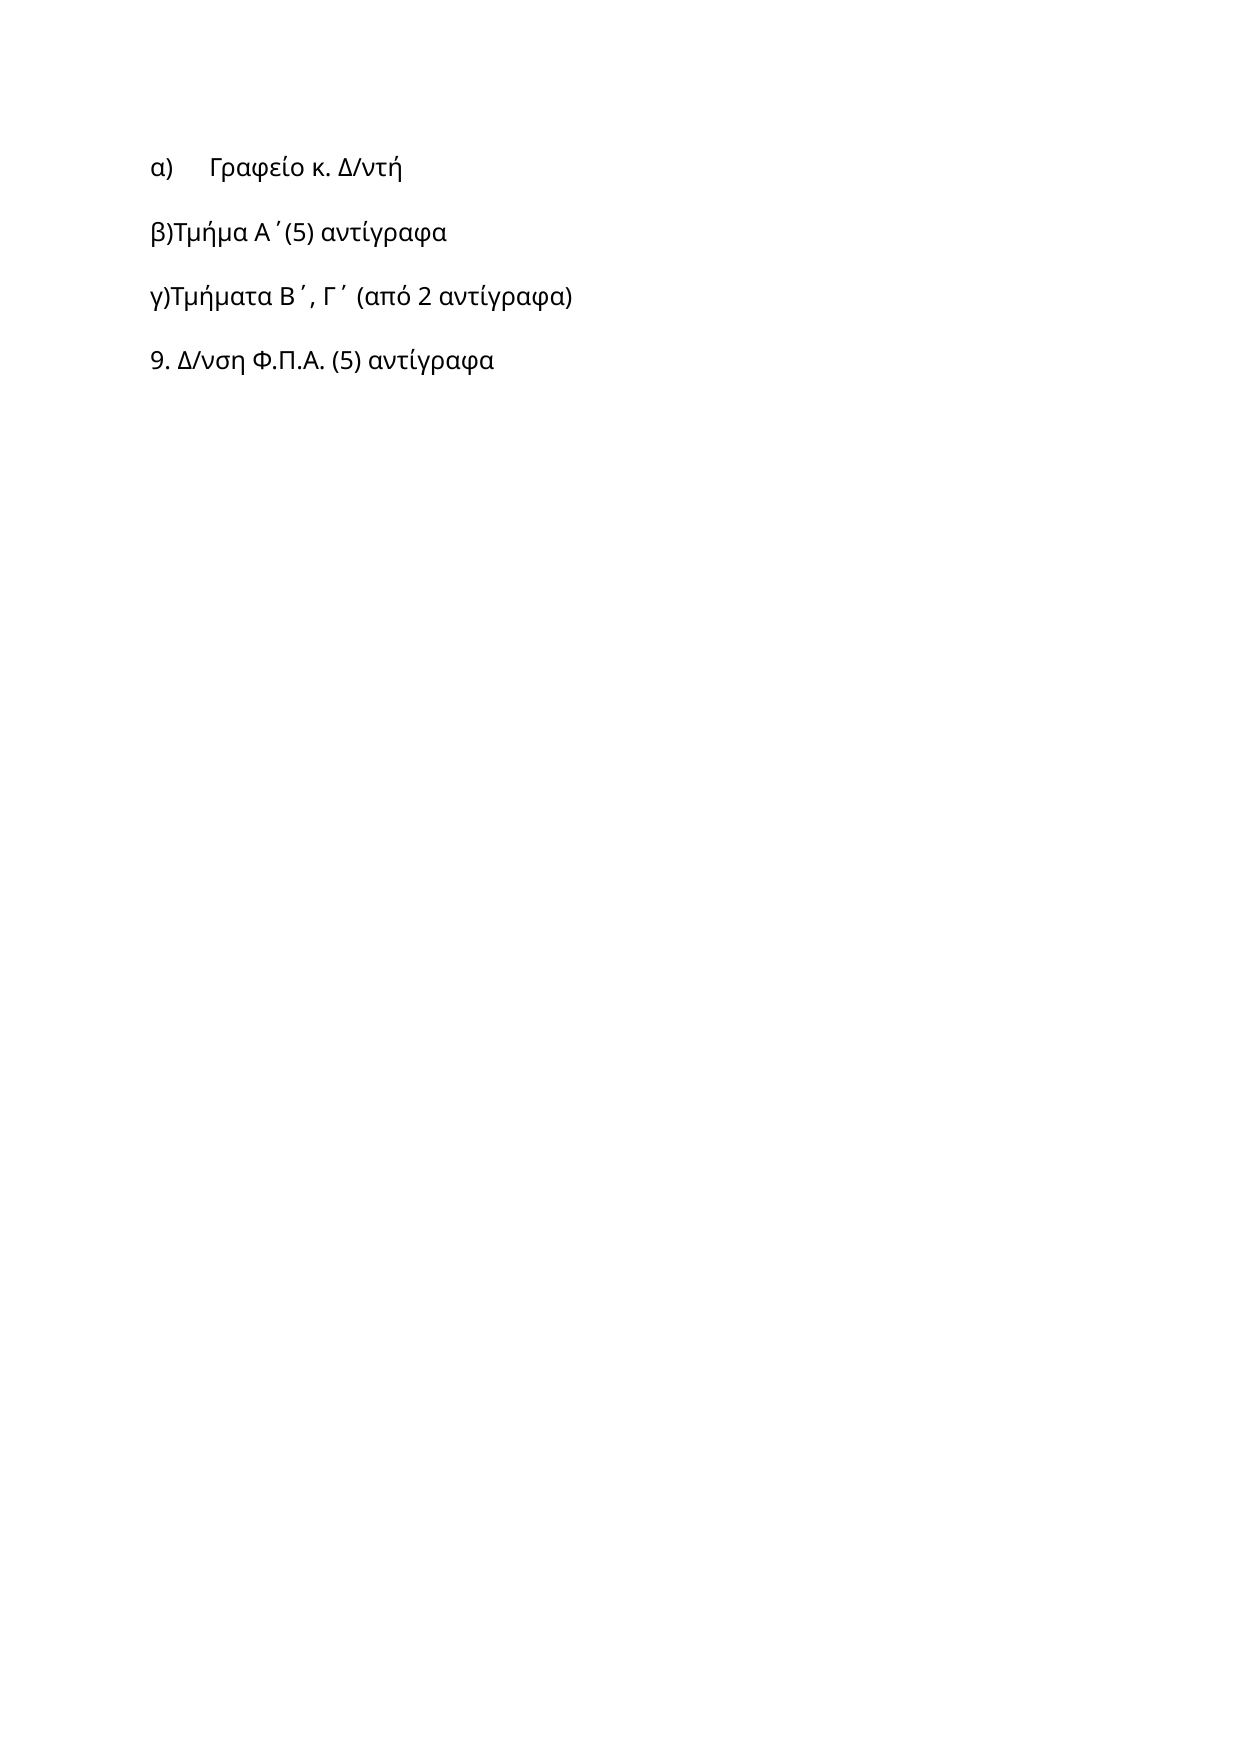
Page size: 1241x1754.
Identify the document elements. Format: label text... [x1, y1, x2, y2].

text β)Τμήμα Α΄(5) αντίγραφα [150, 214, 1090, 248]
text γ)Τμήματα Β΄, Γ΄ (από 2 αντίγραφα) [150, 278, 1090, 312]
text 9. Δ/νση Φ.Π.Α. (5) αντίγραφα [150, 342, 1090, 377]
list α) Γραφείο κ. Δ/ντή [150, 150, 1090, 184]
